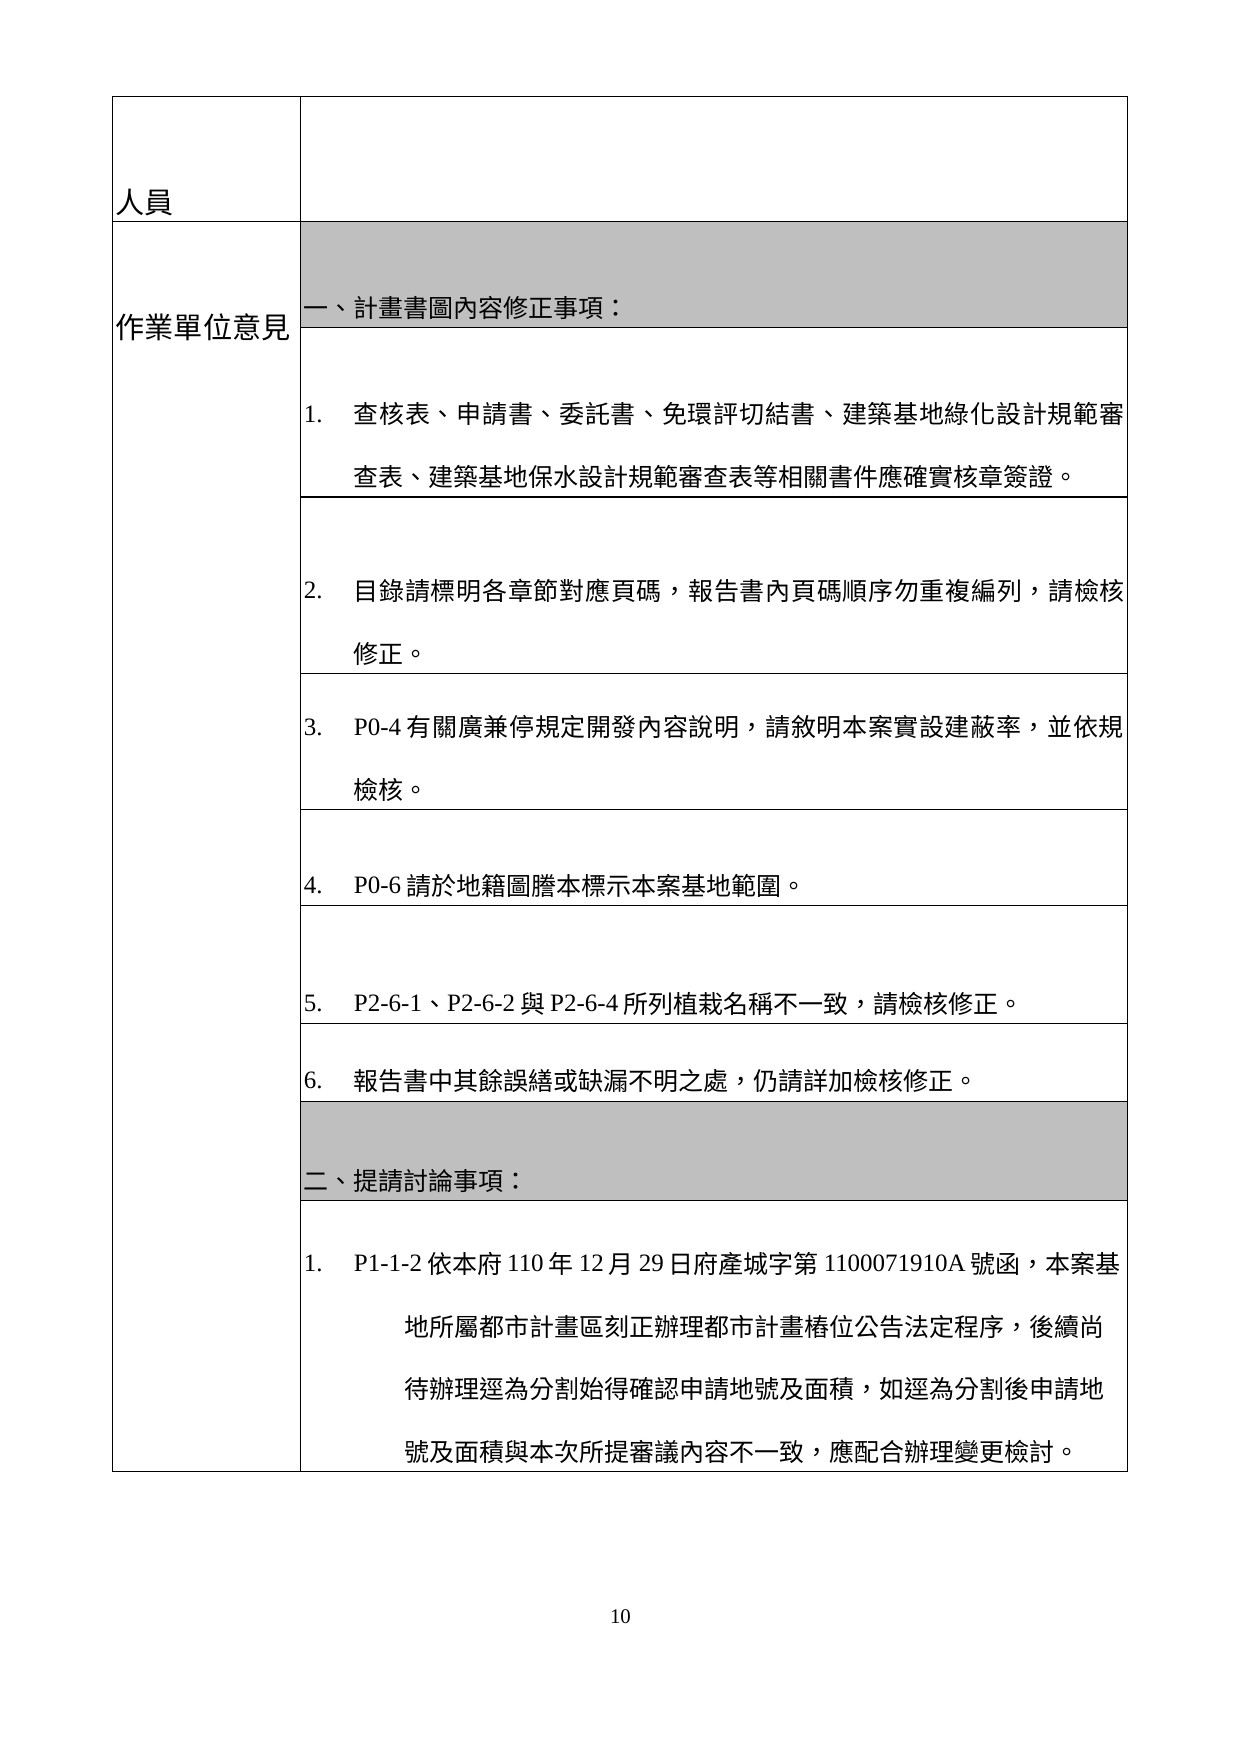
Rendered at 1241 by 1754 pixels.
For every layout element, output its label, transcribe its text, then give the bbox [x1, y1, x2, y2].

table_header 人員 [113, 97, 300, 221]
table_cell 報告書中其餘誤繕或缺漏不明之處，仍請詳加檢核修正。 [301, 1024, 1127, 1101]
table_cell 查核表、申請書、委託書、免環評切結書、建築基地綠化設計規範審查表、建築基地保水設計規範審查表等相關書件應確實核章簽證。 [301, 328, 1127, 496]
table_cell P1-1-2依本府110年12月29日府產城字第1100071910A號函，本案基地所屬都市計畫區刻正辦理都市計畫樁位公告法定程序，後續尚待辦理逕為分割始得確認申請地號及面積，如逕為分割後申請地號及面積與本次所提審議內容不一致，應配合辦理變更檢討。 [301, 1201, 1127, 1471]
table_cell 二、提請討論事項： [301, 1102, 1127, 1200]
table_header [301, 97, 1127, 221]
table_cell P0-6請於地籍圖謄本標示本案基地範圍。 [301, 810, 1127, 905]
table_cell 作業單位意見 [113, 222, 300, 1471]
table_cell P0-4有關廣兼停規定開發內容說明，請敘明本案實設建蔽率，並依規檢核。 [301, 674, 1127, 809]
table_cell P2-6-1、P2-6-2與P2-6-4所列植栽名稱不一致，請檢核修正。 [301, 906, 1127, 1023]
table_cell 一、計畫書圖內容修正事項： [301, 222, 1127, 327]
table_cell 目錄請標明各章節對應頁碼，報告書內頁碼順序勿重複編列，請檢核修正。 [301, 498, 1127, 673]
